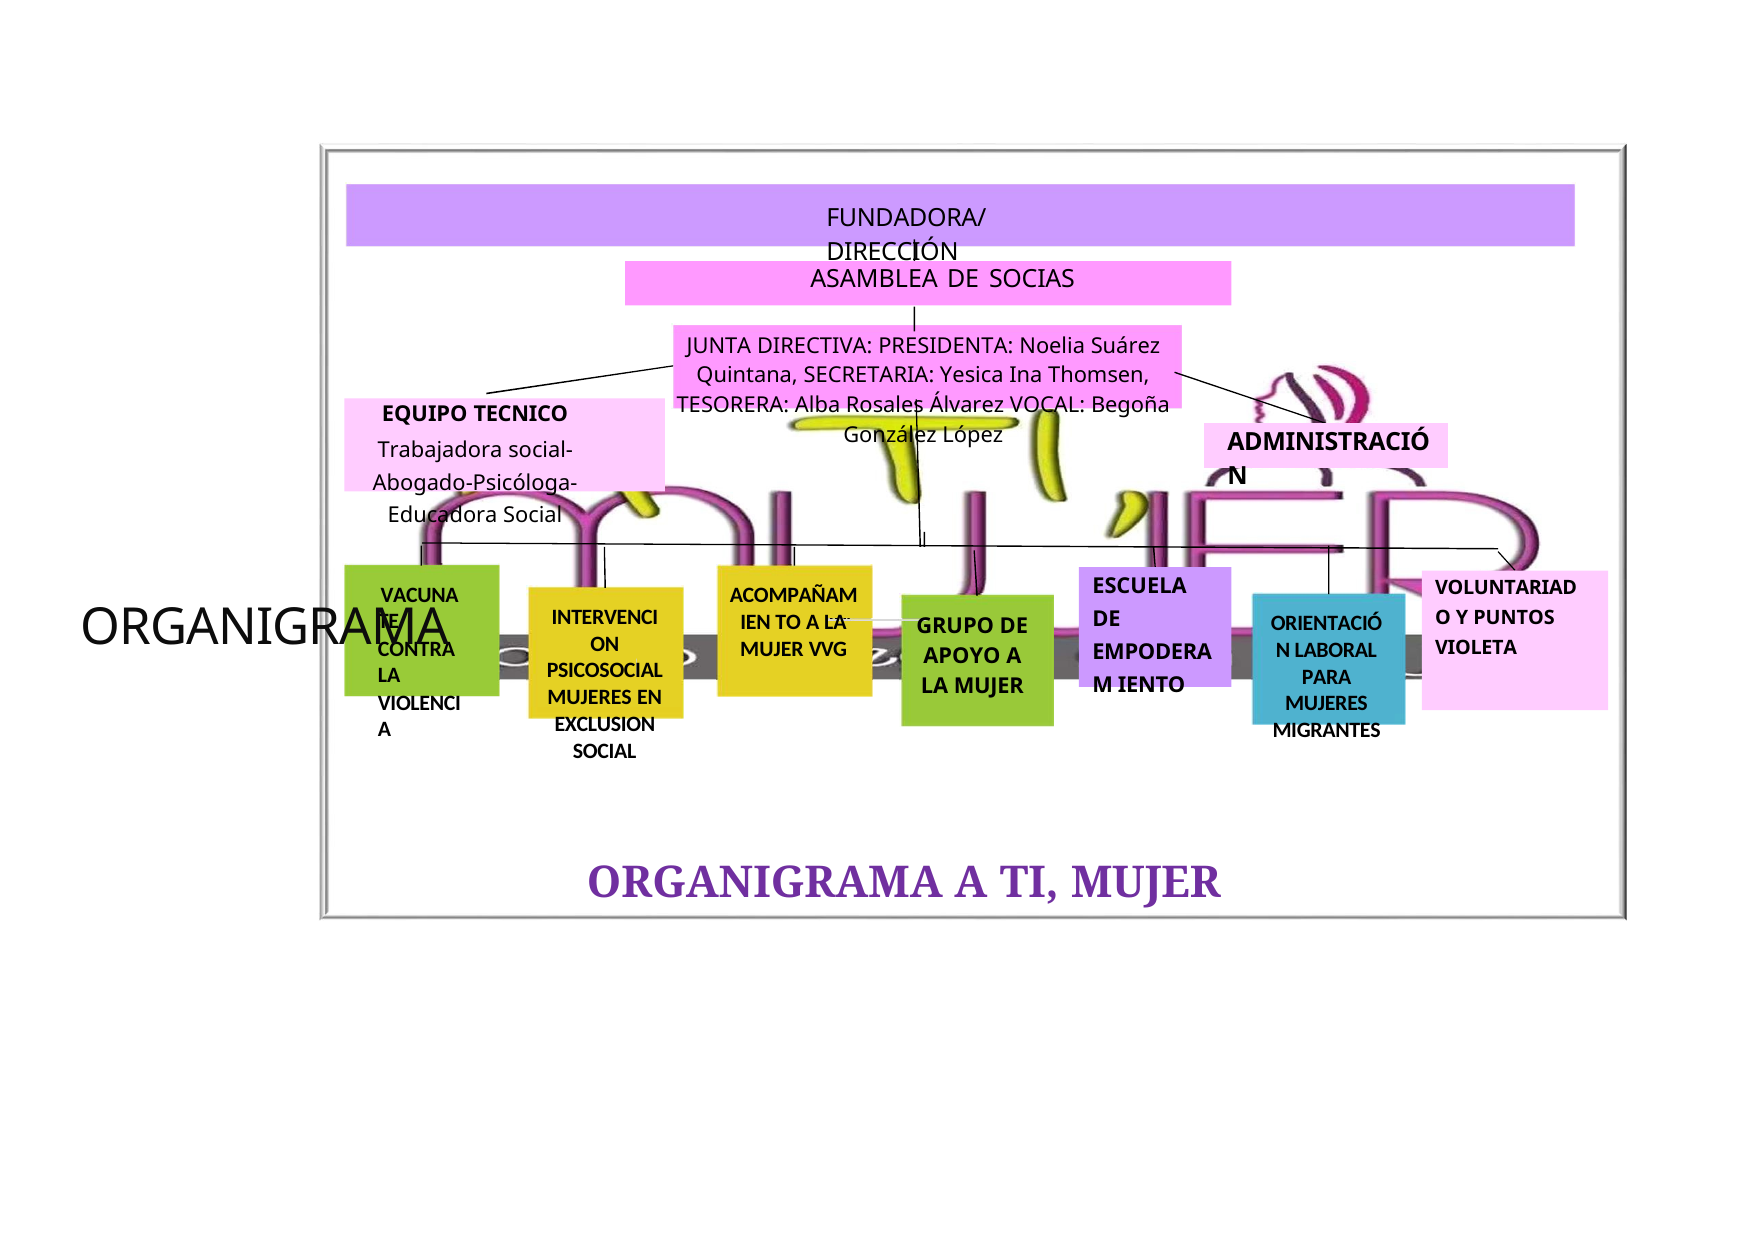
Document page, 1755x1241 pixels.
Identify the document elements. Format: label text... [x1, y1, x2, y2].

text ORGANIGRAMA [80, 590, 318, 659]
